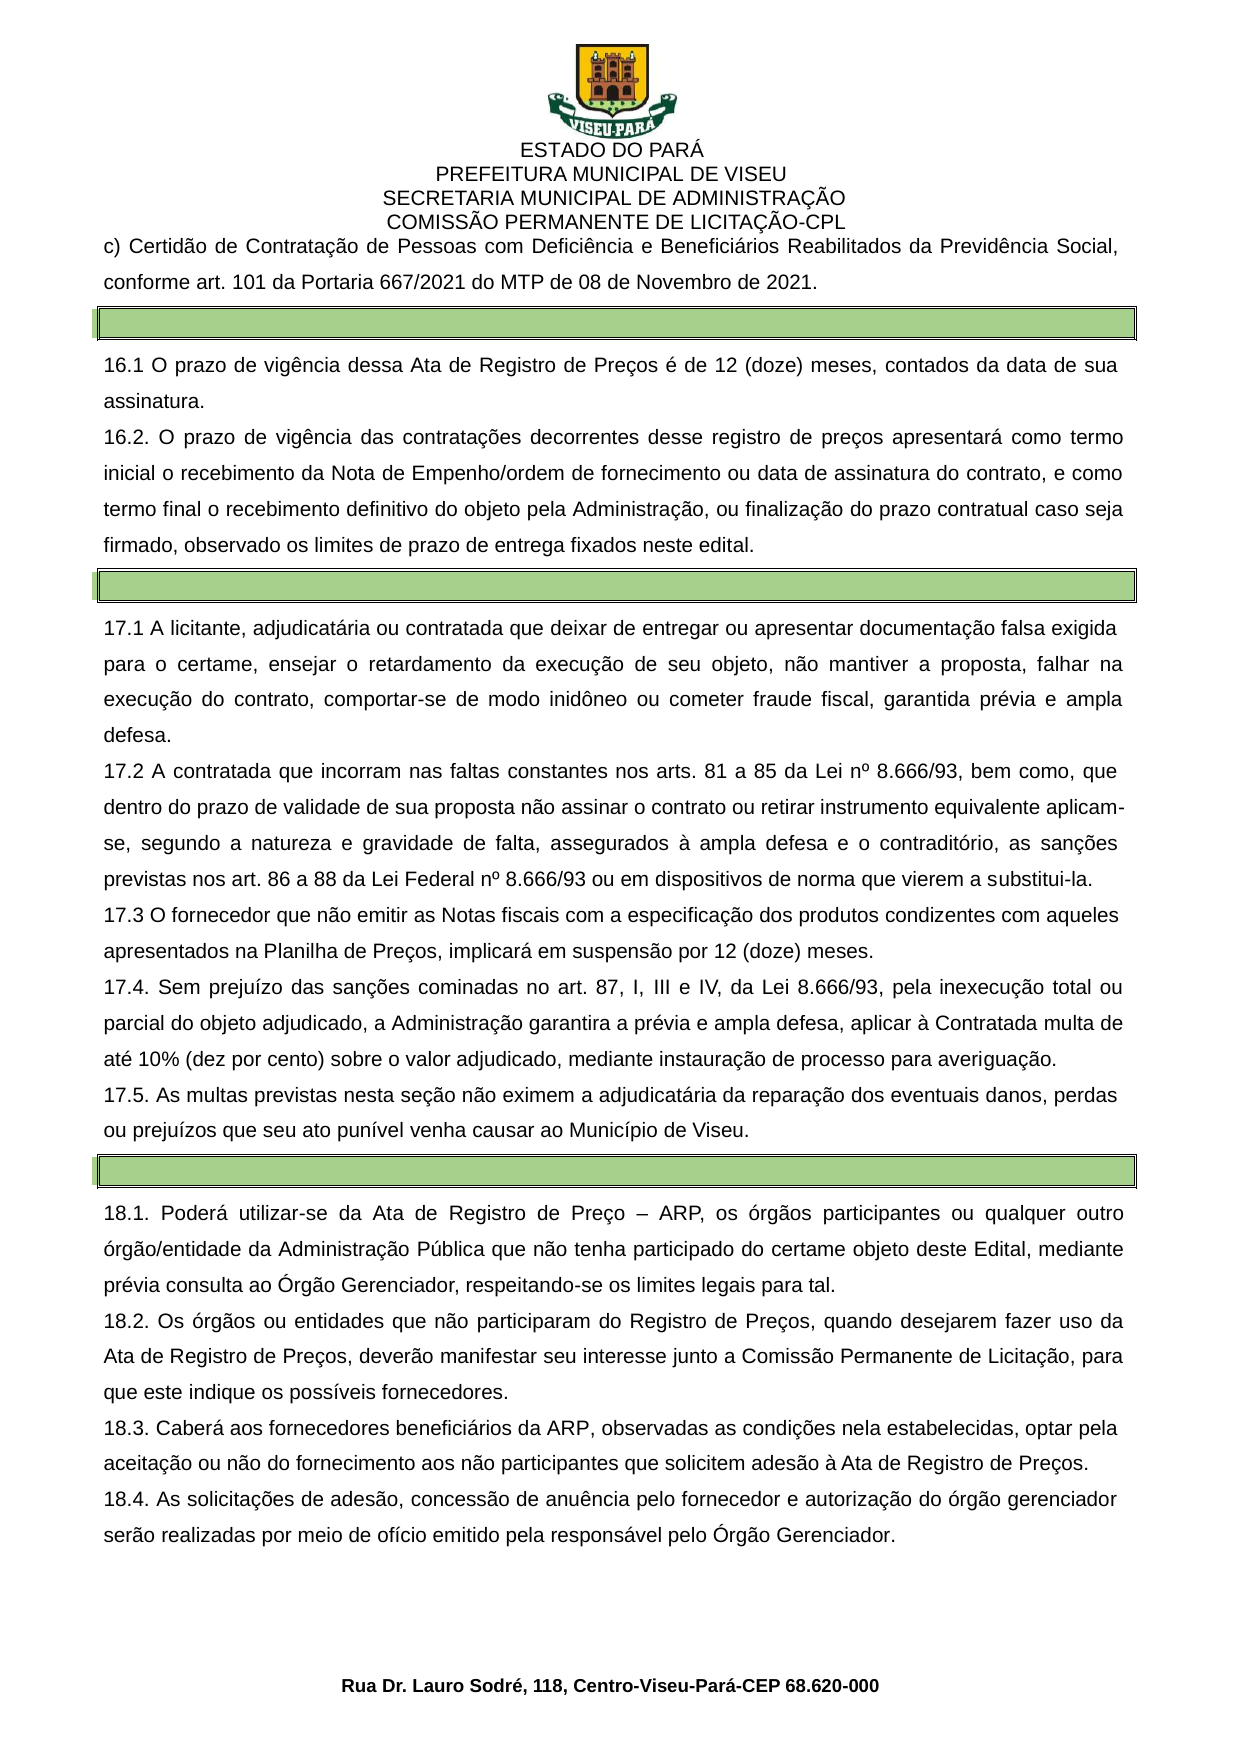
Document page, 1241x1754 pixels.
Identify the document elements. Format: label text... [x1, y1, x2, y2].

text 16.2. O prazo de vigência das contratações decorrentes desse registro de preços apresentará como termo inicial o recebimento da Nota de Empenho/ordem de fornecimento ou data de assinatura do contrato, e como termo final o recebimento definitivo do objeto pela Administração, ou finalização do prazo contratual caso seja firmado, observado os limites de prazo de entrega fixados neste edital. [103, 425, 1123, 556]
text assinatura. [103, 389, 1154, 413]
text 18.2. Os órgãos ou entidades que não participaram do Registro de Preços, quando desejarem fazer uso da Ata de Registro de Preços, deverão manifestar seu interesse junto a Comissão Permanente de Licitação, para que este indique os possíveis fornecedores. [103, 1308, 1123, 1404]
text 17.2 A contratada que incorram nas faltas constantes nos arts. 81 a 85 da Lei nº 8.666/93, bem como, que dentro do prazo de validade de sua proposta não assinar o contrato ou retirar instrumento equivalente aplicam-se, segundo a natureza e gravidade de falta, assegurados à ampla defesa e o contraditório, as sanções previstas nos art. 86 a 88 da Lei Federal nº 8.666/93 ou em dispositivos de norma que vierem a substitui-la. 17.3 O fornecedor que não emitir as Notas fiscais com a especificação dos produtos condizentes com aqueles apresentados na Planilha de Preços, implicará em suspensão por 12 (doze) meses. [103, 759, 1128, 963]
text c) Certidão de Contratação de Pessoas com Deficiência e Beneficiários Reabilitados da Previdência Social, [103, 234, 1154, 258]
text 17.5. As multas previstas nesta seção não eximem a adjudicatária da reparação dos eventuais danos, perdas ou prejuízos que seu ato punível venha causar ao Município de Viseu. [103, 1083, 1126, 1142]
text 18.3. Caberá aos fornecedores beneficiários da ARP, observadas as condições nela estabelecidas, optar pela aceitação ou não do fornecimento aos não participantes que solicitem adesão à Ata de Registro de Preços. 18.4. As solicitações de adesão, concessão de anuência pelo fornecedor e autorização do órgão gerenciador serão realizadas por meio de ofício emitido pela responsável pelo Órgão Gerenciador. [103, 1416, 1127, 1546]
text 17.4. Sem prejuízo das sanções cominadas no art. 87, I, III e IV, da Lei 8.666/93, pela inexecução total ou parcial do objeto adjudicado, a Administração garantira a prévia e ampla defesa, aplicar à Contratada multa de até 10% (dez por cento) sobre o valor adjudicado, mediante instauração de processo para averiguação. [103, 975, 1124, 1071]
picture [547, 44, 678, 139]
text 17.1 A licitante, adjudicatária ou contratada que deixar de entregar ou apresentar documentação falsa exigida [103, 615, 1154, 639]
text conforme art. 101 da Portaria 667/2021 do MTP de 08 de Novembro de 2021. [103, 270, 1154, 294]
text 18.1. Poderá utilizar-se da Ata de Registro de Preço – ARP, os órgãos participantes ou qualquer outro órgão/entidade da Administração Pública que não tenha participado do certame objeto deste Edital, mediante prévia consulta ao Órgão Gerenciador, respeitando-se os limites legais para tal. [103, 1201, 1124, 1297]
text Rua Dr. Lauro Sodré, 118, Centro-Viseu-Pará-CEP 68.620-000 [341, 1675, 1154, 1697]
text ESTADO DO PARÁ PREFEITURA MUNICIPAL DE VISEU [435, 139, 795, 186]
text 16.1 O prazo de vigência dessa Ata de Registro de Preços é de 12 (doze) meses, contados da data de sua [103, 353, 1154, 377]
text 16. DA VIGENCIA [1137, 311, 1154, 335]
text para o certame, ensejar o retardamento da execução de seu objeto, não mantiver a proposta, falhar na execução do contrato, comportar-se de modo inidôneo ou cometer fraude fiscal, garantida prévia e ampla defesa. [103, 651, 1123, 747]
text SECRETARIA MUNICIPAL DE ADMINISTRAÇÃO COMISSÃO PERMANENTE DE LICITAÇÃO-CPL [374, 186, 846, 234]
